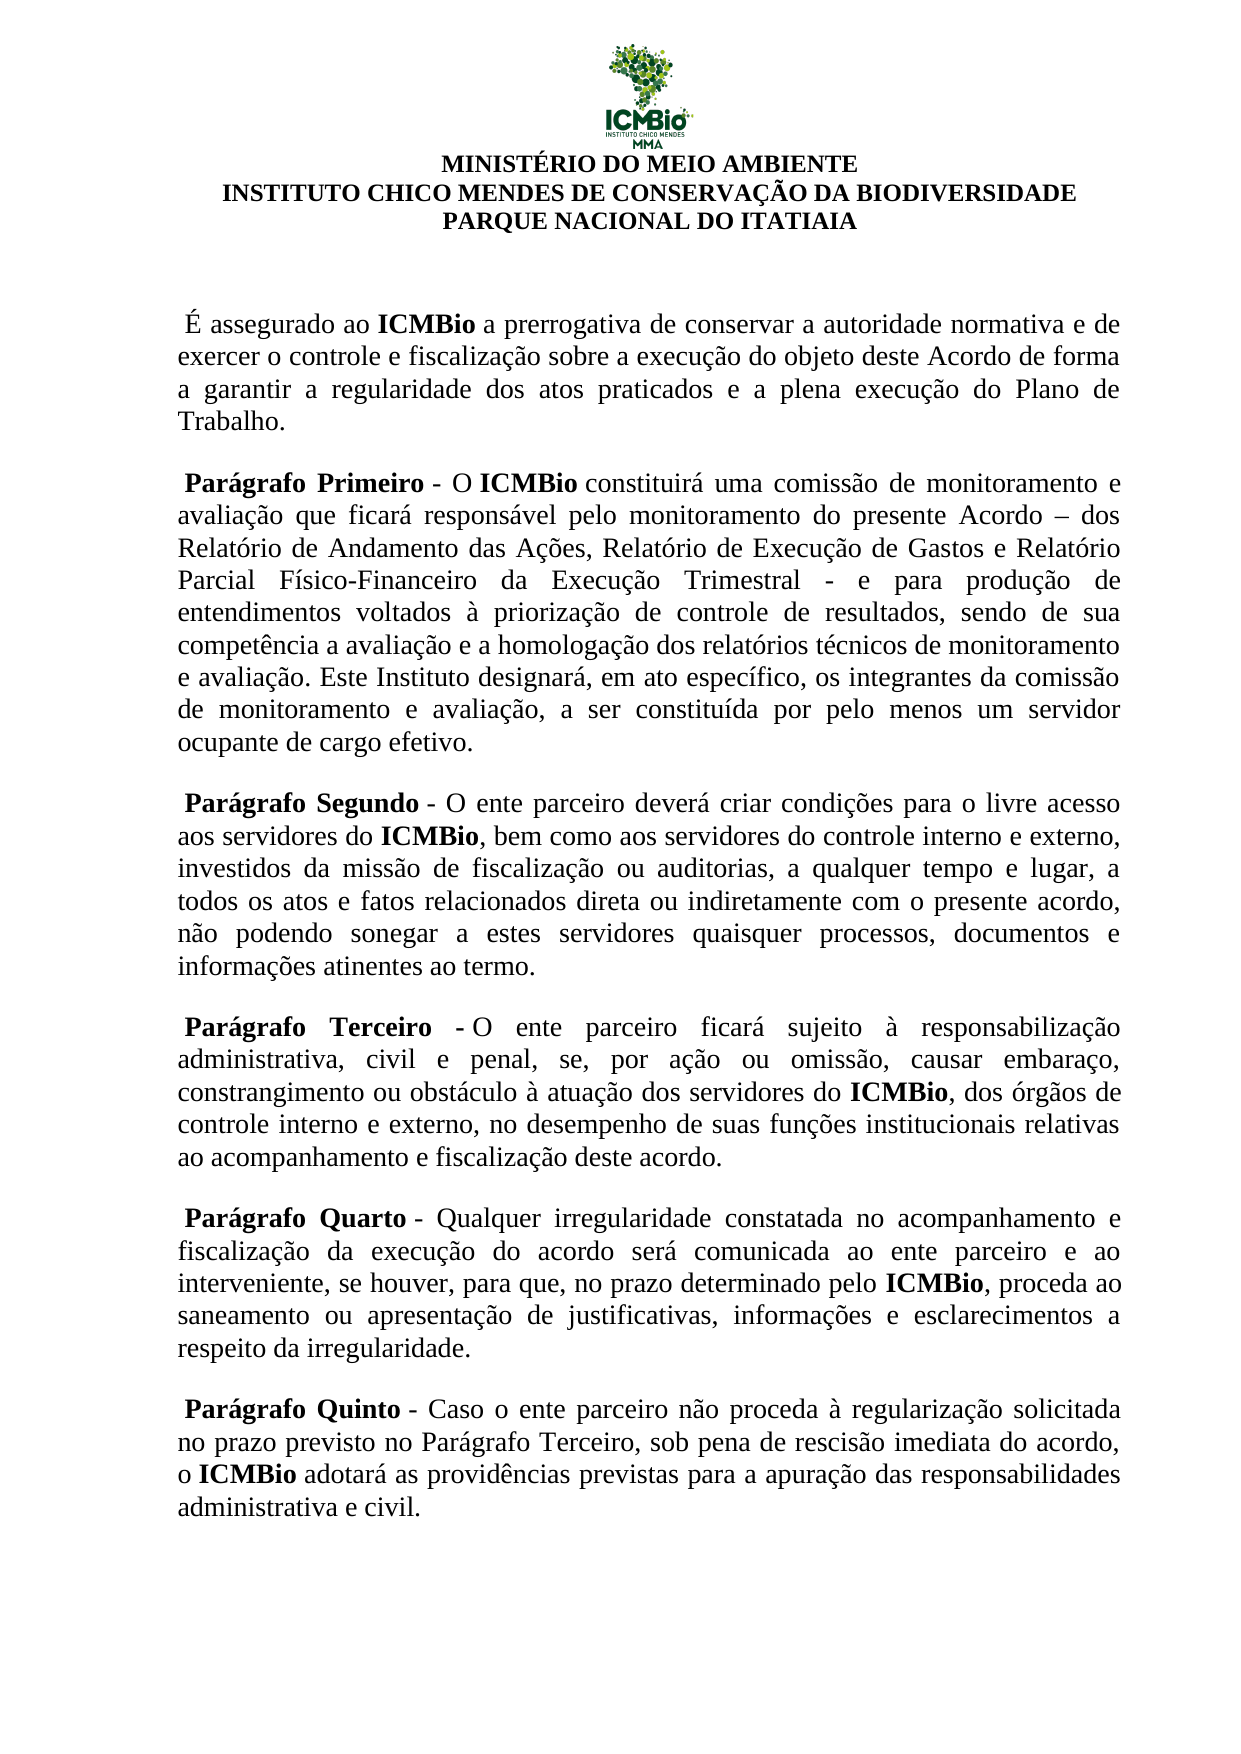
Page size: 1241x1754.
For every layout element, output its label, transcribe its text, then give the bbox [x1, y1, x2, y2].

text Parágrafo Quarto - Qualquer irregularidade constatada no acompanhamento e fiscalização da execução do acordo será comunicada ao ente parceiro e ao interveniente, se houver, para que, no prazo determinado pelo ICMBio, proceda ao saneamento ou apresentação de justificativas, informações e esclarecimentos a respeito da irregularidade. [177, 1201, 1122, 1363]
text Parágrafo Primeiro - O ICMBio constituirá uma comissão de monitoramento e avaliação que ficará responsável pelo monitoramento do presente Acordo – dos Relatório de Andamento das Ações, Relatório de Execução de Gastos e Relatório Parcial Físico-Financeiro da Execução Trimestral - e para produção de entendimentos voltados à priorização de controle de resultados, sendo de sua competência a avaliação e a homologação dos relatórios técnicos de monitoramento e avaliação. Este Instituto designará, em ato específico, os integrantes da comissão de monitoramento e avaliação, a ser constituída por pelo menos um servidor ocupante de cargo efetivo. [177, 466, 1122, 757]
text É assegurado ao ICMBio a prerrogativa de conservar a autoridade normativa e de exercer o controle e fiscalização sobre a execução do objeto deste Acordo de forma a garantir a regularidade dos atos praticados e a plena execução do Plano de Trabalho. [177, 307, 1122, 437]
text Parágrafo Quinto - Caso o ente parceiro não proceda à regularização solicitada no prazo previsto no Parágrafo Terceiro, sob pena de rescisão imediata do acordo, o ICMBio adotará as providências previstas para a apuração das responsabilidades administrativa e civil. [177, 1392, 1122, 1522]
text Parágrafo Terceiro - O ente parceiro ficará sujeito à responsabilização administrativa, civil e penal, se, por ação ou omissão, causar embaraço, constrangimento ou obstáculo à atuação dos servidores do ICMBio, dos órgãos de controle interno e externo, no desempenho de suas funções institucionais relativas ao acompanhamento e fiscalização deste acordo. [177, 1010, 1122, 1172]
picture [606, 44, 694, 149]
text Parágrafo Segundo - O ente parceiro deverá criar condições para o livre acesso aos servidores do ICMBio, bem como aos servidores do controle interno e externo, investidos da missão de fiscalização ou auditorias, a qualquer tempo e lugar, a todos os atos e fatos relacionados direta ou indiretamente com o presente acordo, não podendo sonegar a estes servidores quaisquer processos, documentos e informações atinentes ao termo. [177, 787, 1122, 981]
